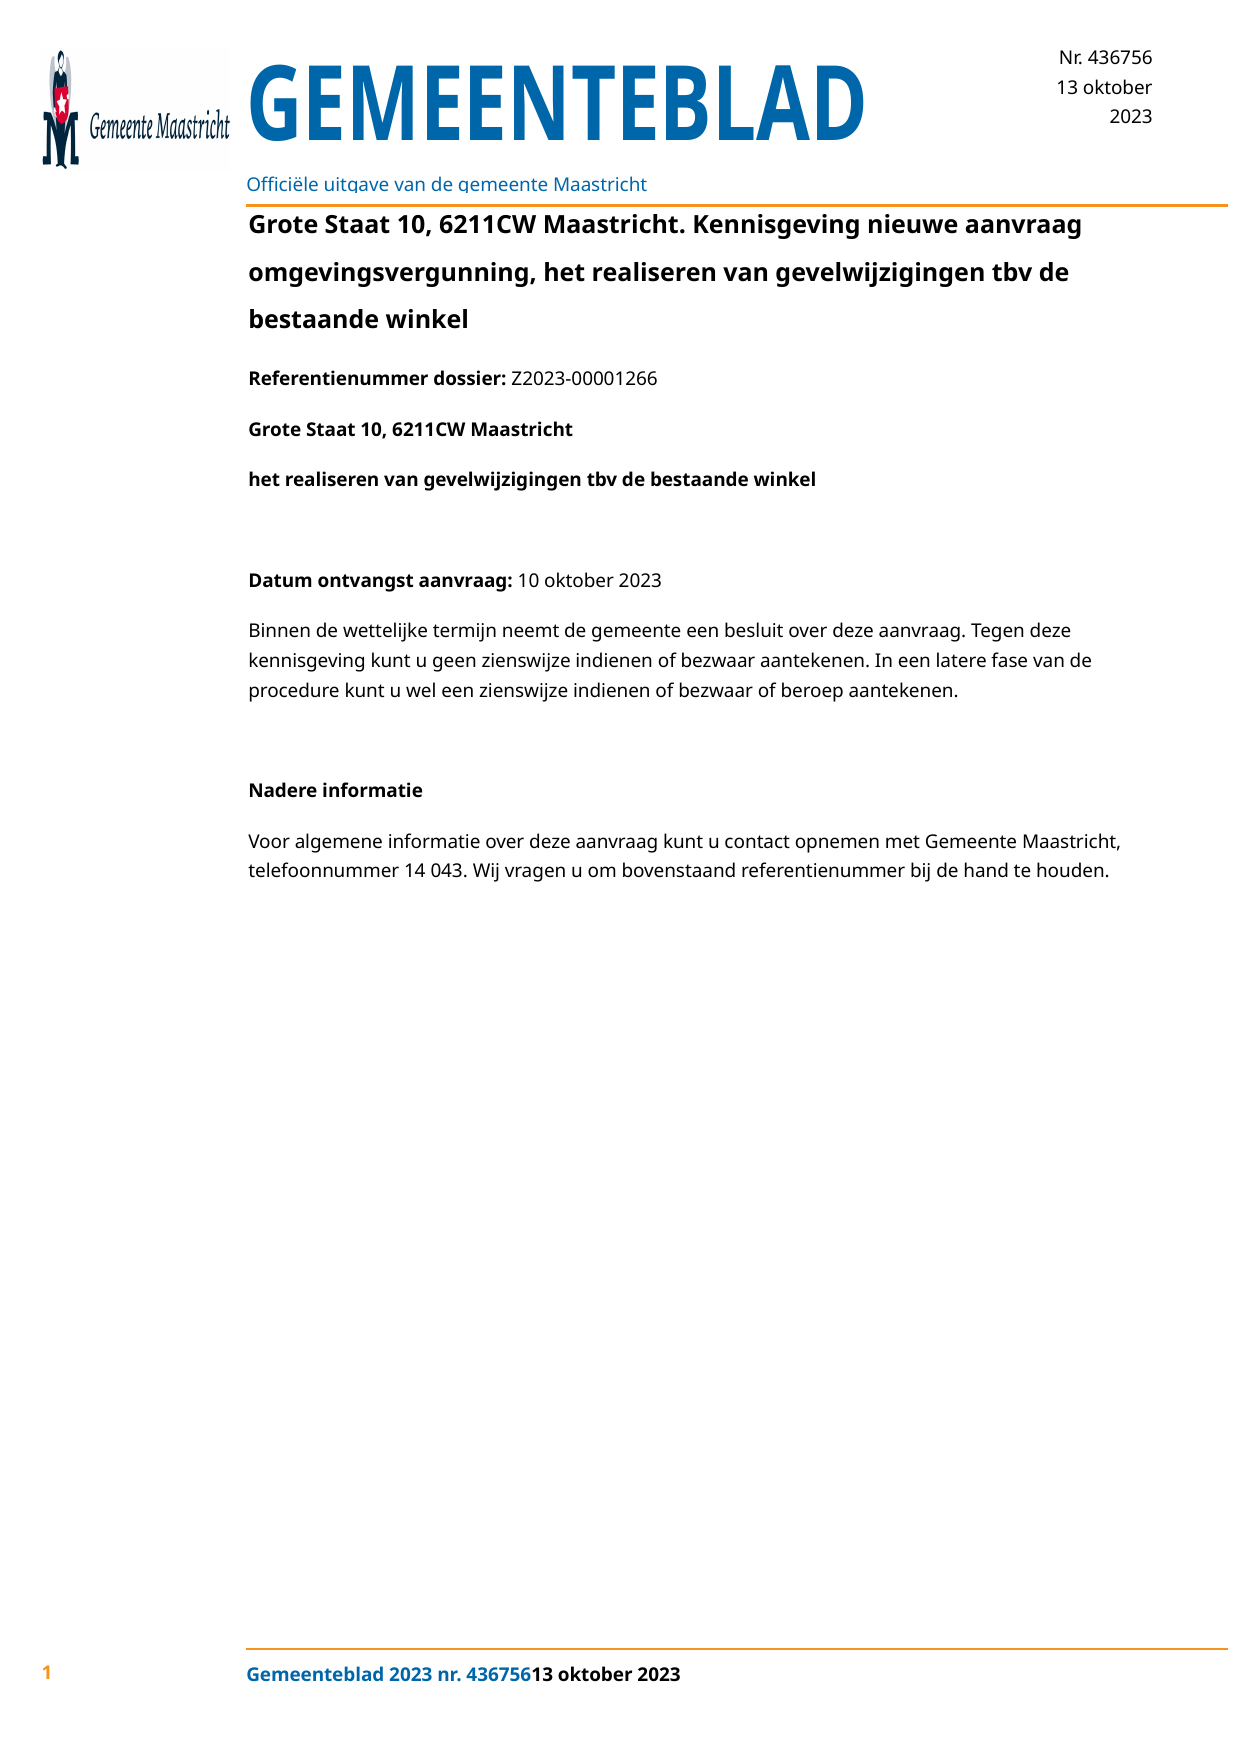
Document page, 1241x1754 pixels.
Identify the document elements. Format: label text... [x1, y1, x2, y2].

text Voor algemene informatie over deze aanvraag kunt u contact opnemen met Gemeente Maastricht, telefoonnummer 14 043. Wij vragen u om bovenstaand referentienummer bij de hand te houden. [248, 828, 1152, 883]
text Nadere informatie [248, 778, 1152, 803]
text Grote Staat 10, 6211CW Maastricht. Kennisgeving nieuwe aanvraag omgevingsvergunning, het realiseren van gevelwijzigingen tbv de bestaande winkel [248, 207, 1152, 336]
text het realiseren van gevelwijzigingen tbv de bestaande winkel [248, 466, 1152, 492]
text Grote Staat 10, 6211CW Maastricht [248, 416, 1152, 442]
picture [41, 47, 231, 172]
text Binnen de wettelijke termijn neemt de gemeente een besluit over deze aanvraag. Tegen deze kennisgeving kunt u geen zienswijze indienen of bezwaar aantekenen. In een latere fase van de procedure kunt u wel een zienswijze indienen of bezwaar of beroep aantekenen. [248, 618, 1152, 702]
text Datum ontvangst aanvraag: 10 oktober 2023 [248, 567, 1152, 593]
text Referentienummer dossier: Z2023-00001266 [248, 366, 1152, 391]
